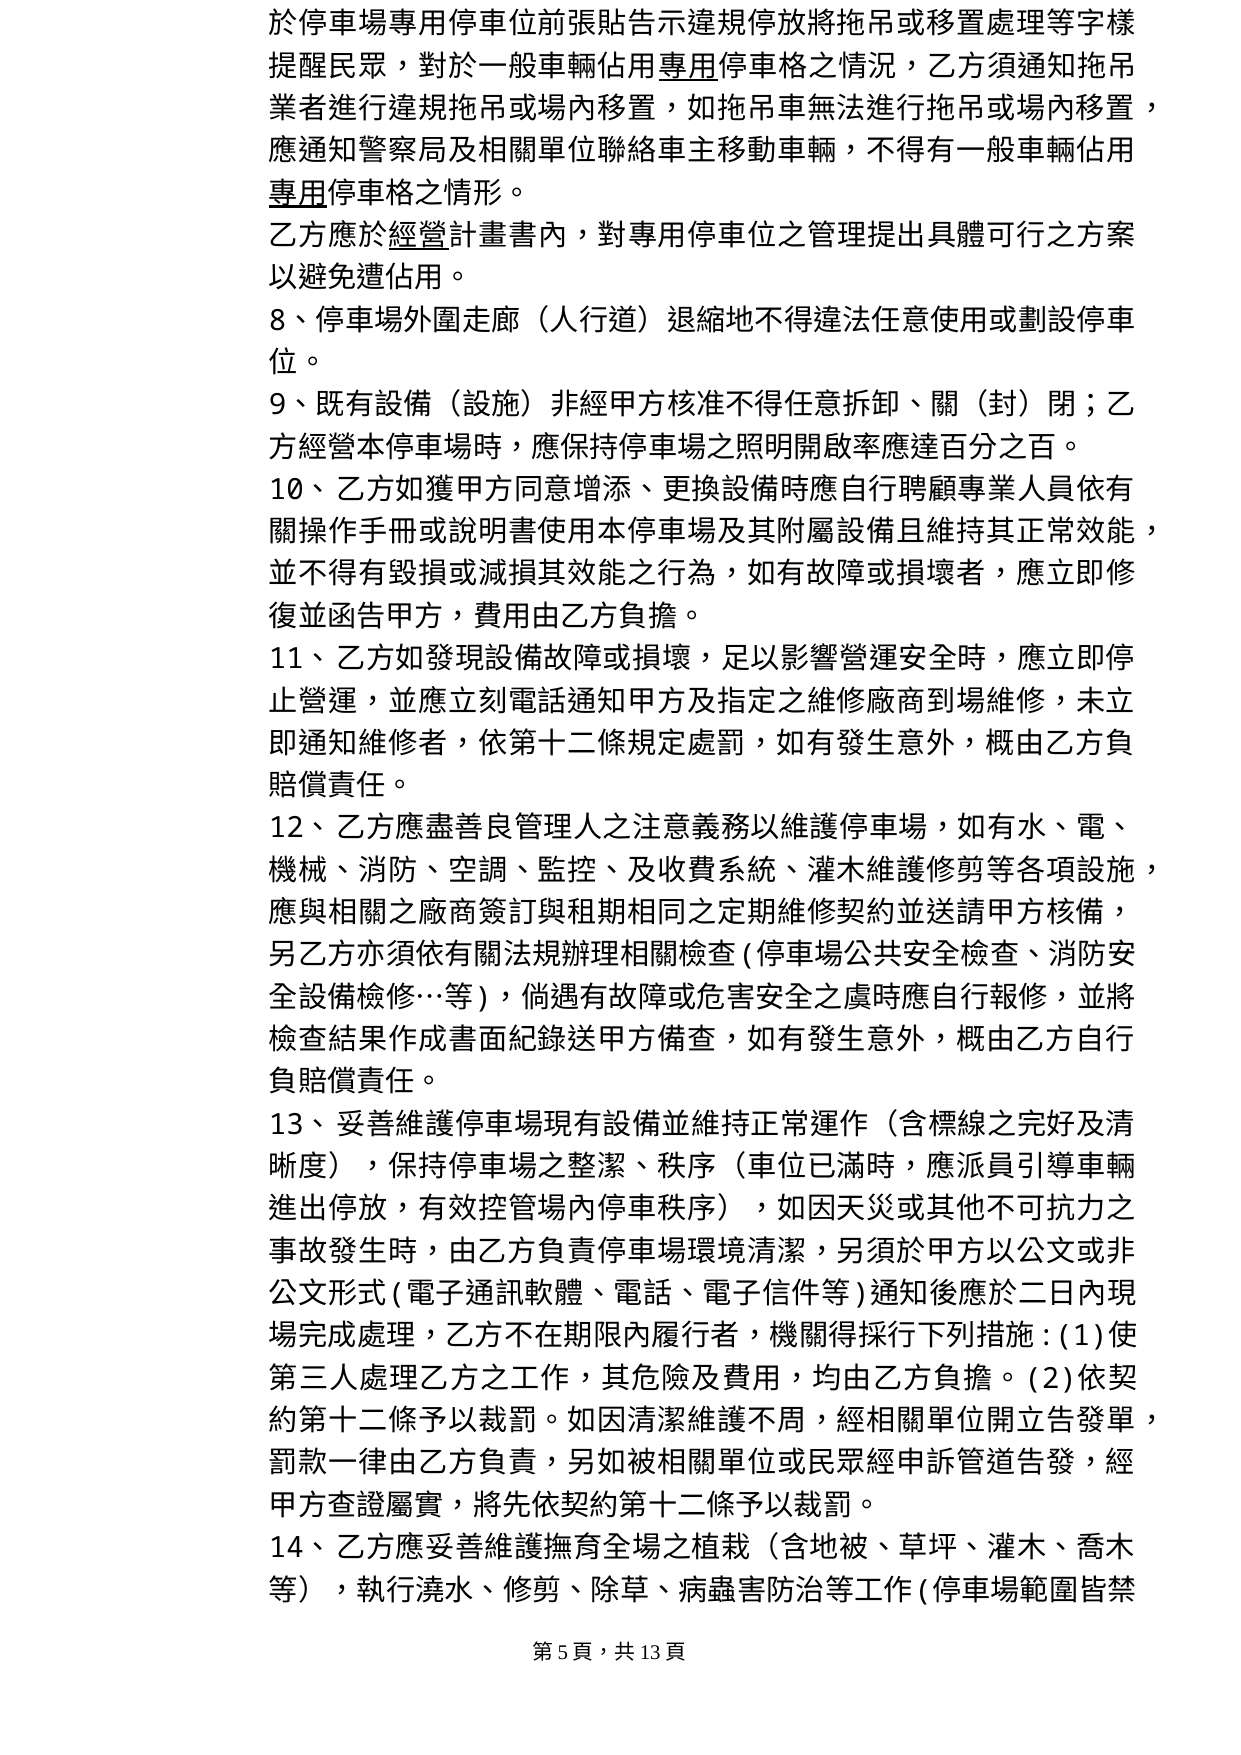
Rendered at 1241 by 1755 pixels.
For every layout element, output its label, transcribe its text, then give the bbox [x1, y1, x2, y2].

list 停車場外圍走廊（人行道）退縮地不得違法任意使用或劃設停車位。 [269, 296, 1137, 381]
list 乙方如獲甲方同意增添、更換設備時應自行聘顧專業人員依有關操作手冊或說明書使用本停車場及其附屬設備且維持其正常效能，並不得有毀損或減損其效能之行為，如有故障或損壞者，應立即修復並函告甲方，費用由乙方負擔。 [269, 465, 1137, 635]
list 乙方應保留甲方所指定之停車位供貼有本縣核發之身心障礙者停車證、身心障礙者專用停車位識別證或懸掛身心障礙者專用車牌者及其他法令專用停車位識別證使用，且乙方須善盡管理人義務，應於停車場專用停車位前張貼告示違規停放將拖吊或移置處理等字樣提醒民眾，對於一般車輛佔用專用停車格之情況，乙方須通知拖吊業者進行違規拖吊或場內移置，如拖吊車無法進行拖吊或場內移置，應通知警察局及相關單位聯絡車主移動車輛，不得有一般車輛佔用專用停車格之情形。 [269, 0, 1137, 211]
list 乙方應盡善良管理人之注意義務以維護停車場，如有水、電、機械、消防、空調、監控、及收費系統、灌木維護修剪等各項設施，應與相關之廠商簽訂與租期相同之定期維修契約並送請甲方核備，另乙方亦須依有關法規辦理相關檢查(停車場公共安全檢查、消防安全設備檢修…等)，倘遇有故障或危害安全之虞時應自行報修，並將檢查結果作成書面紀錄送甲方備查，如有發生意外，概由乙方自行負賠償責任。 [269, 804, 1137, 1100]
text 乙方應於經營計畫書內，對專用停車位之管理提出具體可行之方案以避免遭佔用。 [269, 211, 1137, 296]
list 乙方應妥善維護撫育全場之植栽（含地被、草坪、灌木、喬木等），執行澆水、修剪、除草、病蟲害防治等工作(停車場範圍皆禁 [269, 1524, 1137, 1608]
list 既有設備（設施）非經甲方核准不得任意拆卸、關（封）閉；乙方經營本停車場時，應保持停車場之照明開啟率應達百分之百。 [269, 381, 1137, 465]
list 妥善維護停車場現有設備並維持正常運作（含標線之完好及清晰度），保持停車場之整潔、秩序（車位已滿時，應派員引導車輛進出停放，有效控管場內停車秩序），如因天災或其他不可抗力之事故發生時，由乙方負責停車場環境清潔，另須於甲方以公文或非公文形式(電子通訊軟體、電話、電子信件等)通知後應於二日內現場完成處理，乙方不在期限內履行者，機關得採行下列措施:(1)使第三人處理乙方之工作，其危險及費用，均由乙方負擔。(2)依契約第十二條予以裁罰。如因清潔維護不周，經相關單位開立告發單，罰款一律由乙方負責，另如被相關單位或民眾經申訴管道告發，經甲方查證屬實，將先依契約第十二條予以裁罰。 [269, 1100, 1137, 1524]
list 乙方如發現設備故障或損壞，足以影響營運安全時，應立即停止營運，並應立刻電話通知甲方及指定之維修廠商到場維修，未立即通知維修者，依第十二條規定處罰，如有發生意外，概由乙方負賠償責任。 [269, 635, 1137, 804]
